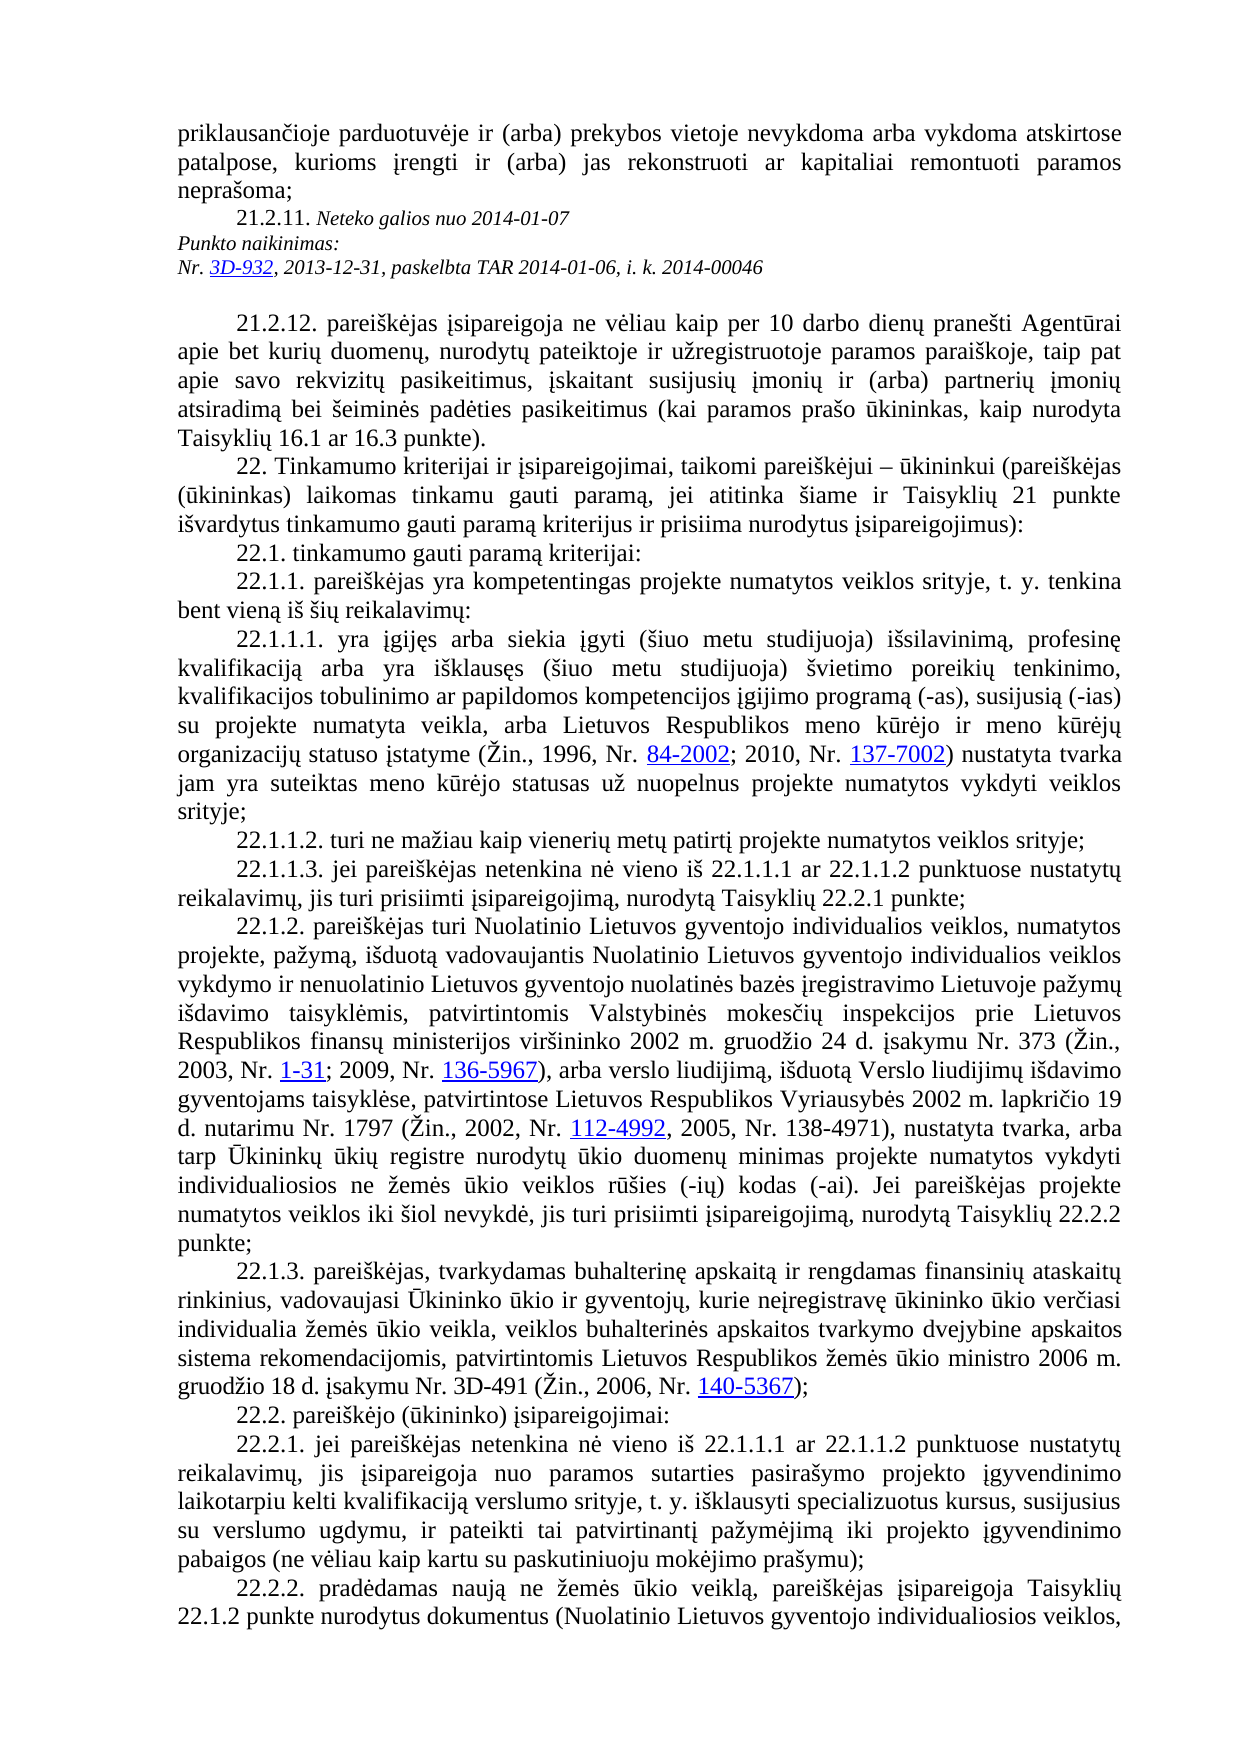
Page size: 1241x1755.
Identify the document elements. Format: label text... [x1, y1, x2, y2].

text 22.1.1. pareiškėjas yra kompetentingas projekte numatytos veiklos srityje, t. y. tenkina bent vieną iš šių reikalavimų: [177, 566, 1122, 624]
text 22.1.1.1. yra įgijęs arba siekia įgyti (šiuo metu studijuoja) išsilavinimą, profesinę kvalifikaciją arba yra išklausęs (šiuo metu studijuoja) švietimo poreikių tenkinimo, kvalifikacijos tobulinimo ar papildomos kompetencijos įgijimo programą (-as), susijusią (-ias) su projekte numatyta veikla, arba Lietuvos Respublikos meno kūrėjo ir meno kūrėjų organizacijų statuso įstatyme (Žin., 1996, Nr. 84-2002; 2010, Nr. 137-7002) nustatyta tvarka jam yra suteiktas meno kūrėjo statusas už nuopelnus projekte numatytos vykdyti veiklos srityje; [177, 624, 1122, 825]
text 22.2. pareiškėjo (ūkininko) įsipareigojimai: [177, 1400, 1122, 1429]
text 22. Tinkamumo kriterijai ir įsipareigojimai, taikomi pareiškėjui – ūkininkui (pareiškėjas (ūkininkas) laikomas tinkamu gauti paramą, jei atitinka šiame ir Taisyklių 21 punkte išvardytus tinkamumo gauti paramą kriterijus ir prisiima nurodytus įsipareigojimus): [177, 451, 1122, 538]
text 22.1.1.2. turi ne mažiau kaip vienerių metų patirtį projekte numatytos veiklos srityje; [177, 825, 1122, 854]
text 22.1.1.3. jei pareiškėjas netenkina nė vieno iš 22.1.1.1 ar 22.1.1.2 punktuose nustatytų reikalavimų, jis turi prisiimti įsipareigojimą, nurodytą Taisyklių 22.2.1 punkte; [177, 854, 1122, 911]
text Nr. 3D-932, 2013-12-31, paskelbta TAR 2014-01-06, i. k. 2014-00046 [177, 255, 1122, 279]
text 22.1. tinkamumo gauti paramą kriterijai: [177, 538, 1122, 566]
text 22.1.3. pareiškėjas, tvarkydamas buhalterinę apskaitą ir rengdamas finansinių ataskaitų rinkinius, vadovaujasi Ūkininko ūkio ir gyventojų, kurie neįregistravę ūkininko ūkio verčiasi individualia žemės ūkio veikla, veiklos buhalterinės apskaitos tvarkymo dvejybine apskaitos sistema rekomendacijomis, patvirtintomis Lietuvos Respublikos žemės ūkio ministro 2006 m. gruodžio 18 d. įsakymu Nr. 3D-491 (Žin., 2006, Nr. 140-5367); [177, 1256, 1122, 1400]
text 22.2.1. jei pareiškėjas netenkina nė vieno iš 22.1.1.1 ar 22.1.1.2 punktuose nustatytų reikalavimų, jis įsipareigoja nuo paramos sutarties pasirašymo projekto įgyvendinimo laikotarpiu kelti kvalifikaciją verslumo srityje, t. y. išklausyti specializuotus kursus, susijusius su verslumo ugdymu, ir pateikti tai patvirtinantį pažymėjimą iki projekto įgyvendinimo pabaigos (ne vėliau kaip kartu su paskutiniuoju mokėjimo prašymu); [177, 1429, 1122, 1573]
text priklausančioje parduotuvėje ir (arba) prekybos vietoje nevykdoma arba vykdoma atskirtose patalpose, kurioms įrengti ir (arba) jas rekonstruoti ar kapitaliai remontuoti paramos neprašoma; [177, 118, 1122, 204]
text 21.2.11. Neteko galios nuo 2014-01-07 [177, 204, 1122, 231]
text 21.2.12. pareiškėjas įsipareigoja ne vėliau kaip per 10 darbo dienų pranešti Agentūrai apie bet kurių duomenų, nurodytų pateiktoje ir užregistruotoje paramos paraiškoje, taip pat apie savo rekvizitų pasikeitimus, įskaitant susijusių įmonių ir (arba) partnerių įmonių atsiradimą bei šeiminės padėties pasikeitimus (kai paramos prašo ūkininkas, kaip nurodyta Taisyklių 16.1 ar 16.3 punkte). [177, 308, 1122, 451]
text Punkto naikinimas: [177, 231, 1122, 255]
text 22.1.2. pareiškėjas turi Nuolatinio Lietuvos gyventojo individualios veiklos, numatytos projekte, pažymą, išduotą vadovaujantis Nuolatinio Lietuvos gyventojo individualios veiklos vykdymo ir nenuolatinio Lietuvos gyventojo nuolatinės bazės įregistravimo Lietuvoje pažymų išdavimo taisyklėmis, patvirtintomis Valstybinės mokesčių inspekcijos prie Lietuvos Respublikos finansų ministerijos viršininko 2002 m. gruodžio 24 d. įsakymu Nr. 373 (Žin., 2003, Nr. 1-31; 2009, Nr. 136-5967), arba verslo liudijimą, išduotą Verslo liudijimų išdavimo gyventojams taisyklėse, patvirtintose Lietuvos Respublikos Vyriausybės 2002 m. lapkričio 19 d. nutarimu Nr. 1797 (Žin., 2002, Nr. 112-4992, 2005, Nr. 138-4971), nustatyta tvarka, arba tarp Ūkininkų ūkių registre nurodytų ūkio duomenų minimas projekte numatytos vykdyti individualiosios ne žemės ūkio veiklos rūšies (-ių) kodas (-ai). Jei pareiškėjas projekte numatytos veiklos iki šiol nevykdė, jis turi prisiimti įsipareigojimą, nurodytą Taisyklių 22.2.2 punkte; [177, 911, 1122, 1256]
text 22.2.2. pradėdamas naują ne žemės ūkio veiklą, pareiškėjas įsipareigoja Taisyklių 22.1.2 punkte nurodytus dokumentus (Nuolatinio Lietuvos gyventojo individualiosios veiklos, [177, 1573, 1122, 1630]
